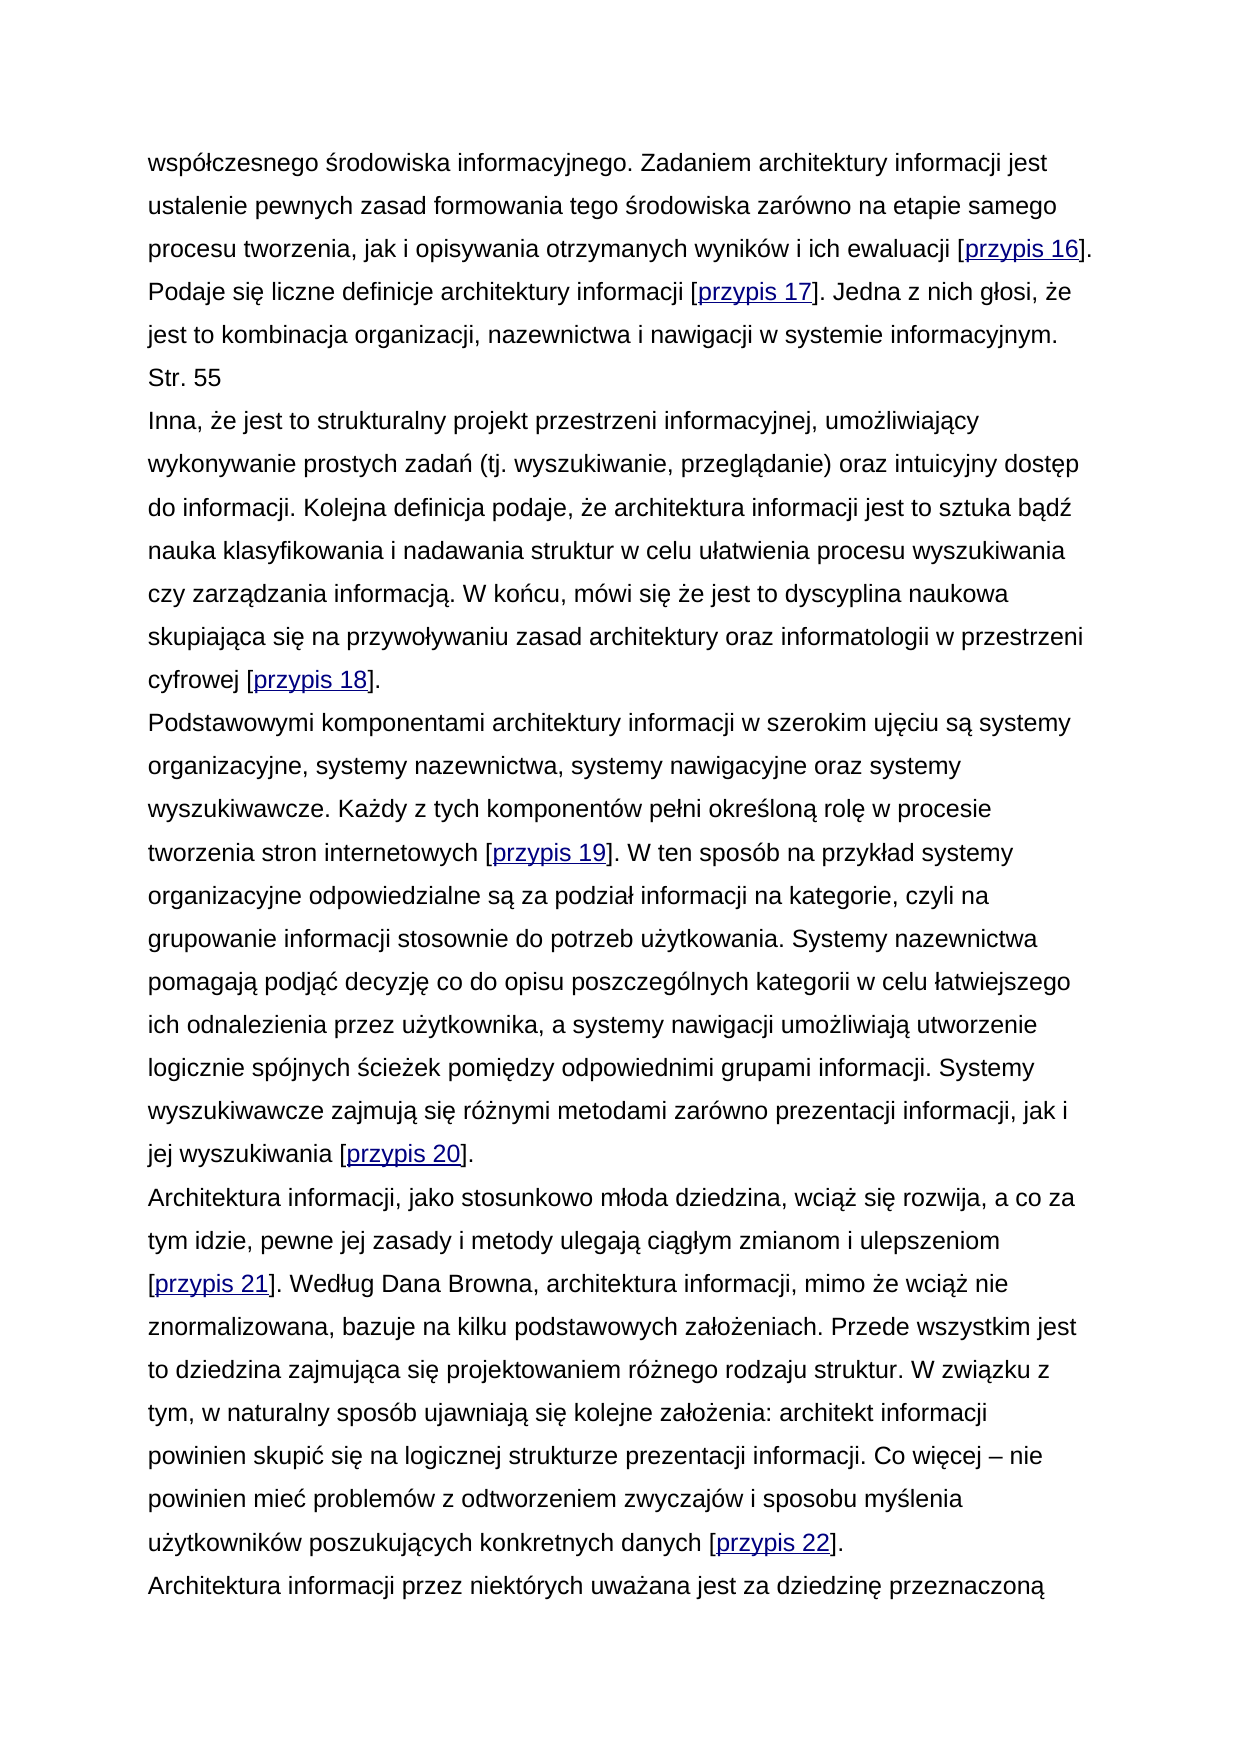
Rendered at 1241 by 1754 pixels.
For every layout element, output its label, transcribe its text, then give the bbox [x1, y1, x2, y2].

text Inna, że jest to strukturalny projekt przestrzeni informacyjnej, umożliwiający wykonywanie prostych zadań (tj. wyszukiwanie, przeglądanie) oraz intuicyjny dostęp do informacji. Kolejna definicja podaje, że architektura informacji jest to sztuka bądź nauka klasyfikowania i nadawania struktur w celu ułatwienia procesu wyszukiwania czy zarządzania informacją. W końcu, mówi się że jest to dyscyplina naukowa skupiająca się na przywoływaniu zasad architektury oraz informatologii w przestrzeni cyfrowej [przypis 18]. [148, 406, 1093, 694]
text Architektura informacji przez niektórych uważana jest za dziedzinę przeznaczoną [148, 1571, 1093, 1599]
text Podstawowymi komponentami architektury informacji w szerokim ujęciu są systemy organizacyjne, systemy nazewnictwa, systemy nawigacyjne oraz systemy wyszukiwawcze. Każdy z tych komponentów pełni określoną rolę w procesie tworzenia stron internetowych [przypis 19]. W ten sposób na przykład systemy organizacyjne odpowiedzialne są za podział informacji na kategorie, czyli na grupowanie informacji stosownie do potrzeb użytkowania. Systemy nazewnictwa pomagają podjąć decyzję co do opisu poszczególnych kategorii w celu łatwiejszego ich odnalezienia przez użytkownika, a systemy nawigacji umożliwiają utworzenie logicznie spójnych ścieżek pomiędzy odpowiednimi grupami informacji. Systemy wyszukiwawcze zajmują się różnymi metodami zarówno prezentacji informacji, jak i jej wyszukiwania [przypis 20]. [148, 708, 1093, 1168]
text Str. 55 [148, 363, 1093, 392]
text Architektura informacji, jako stosunkowo młoda dziedzina, wciąż się rozwija, a co za tym idzie, pewne jej zasady i metody ulegają ciągłym zmianom i ulepszeniom [przypis 21]. Według Dana Browna, architektura informacji, mimo że wciąż nie znormalizowana, bazuje na kilku podstawowych założeniach. Przede wszystkim jest to dziedzina zajmująca się projektowaniem różnego rodzaju struktur. W związku z tym, w naturalny sposób ujawniają się kolejne założenia: architekt informacji powinien skupić się na logicznej strukturze prezentacji informacji. Co więcej – nie powinien mieć problemów z odtworzeniem zwyczajów i sposobu myślenia użytkowników poszukujących konkretnych danych [przypis 22]. [148, 1183, 1093, 1556]
text Podaje się liczne definicje architektury informacji [przypis 17]. Jedna z nich głosi, że jest to kombinacja organizacji, nazewnictwa i nawigacji w systemie informacyjnym. [148, 277, 1093, 349]
text współczesnego środowiska informacyjnego. Zadaniem architektury informacji jest ustalenie pewnych zasad formowania tego środowiska zarówno na etapie samego procesu tworzenia, jak i opisywania otrzymanych wyników i ich ewaluacji [przypis 16]. [148, 148, 1093, 263]
